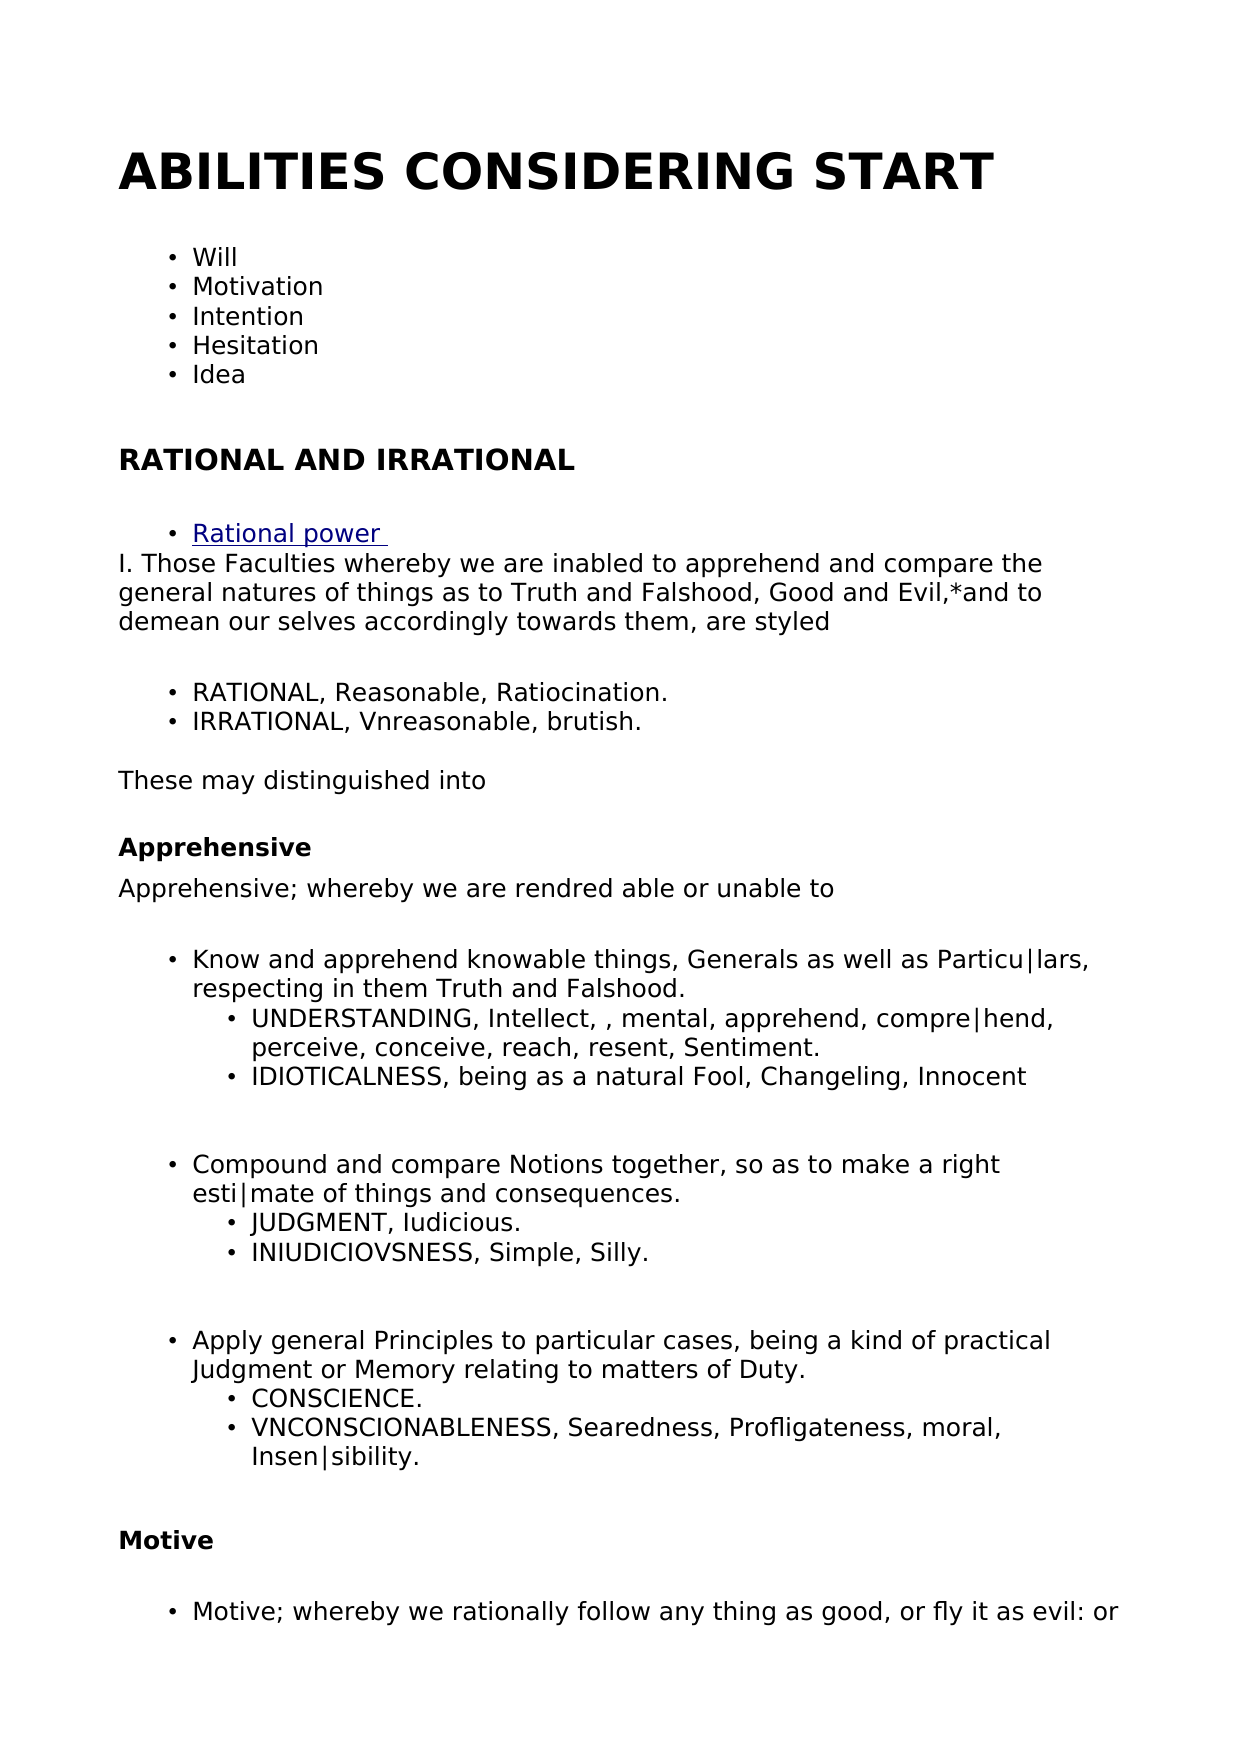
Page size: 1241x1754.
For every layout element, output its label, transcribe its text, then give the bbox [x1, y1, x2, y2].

list VNCONSCIONABLENESS, Searedness, Profligateness, moral, Insen∣sibility. [236, 1413, 1122, 1472]
list Idea [177, 360, 1122, 389]
list IRRATIONAL, Vnreasonable, brutish. [177, 707, 1122, 737]
list CONSCIENCE. [236, 1384, 1122, 1413]
list IDIOTICALNESS, being as a natural Fool, Changeling, Innocent [236, 1062, 1122, 1091]
list Apply general Principles to particular cases, being a kind of practical Judgment or Memory relating to matters of Duty. [177, 1326, 1122, 1384]
list Motive; whereby we rationally follow any thing as good, or fly it as evil: or [177, 1597, 1122, 1627]
subtitle Motive [118, 1526, 1122, 1555]
list Rational power [177, 519, 1122, 549]
text I. Those Faculties whereby we are inabled to apprehend and compare the general natures of things as to Truth and Falshood, Good and Evil,*and to demean our selves accordingly towards them, are styled [118, 549, 1122, 636]
list RATIONAL, Reasonable, Ratiocination. [177, 678, 1122, 707]
text These may distinguished into [118, 766, 1122, 795]
list Compound and compare Notions together, so as to make a right esti∣mate of things and consequences. [177, 1150, 1122, 1209]
list INIUDICIOVSNESS, Simple, Silly. [236, 1238, 1122, 1267]
list Will [177, 243, 1122, 272]
list Know and apprehend knowable things, Generals as well as Particu∣lars, respecting in them Truth and Falshood. [177, 946, 1122, 1004]
text Apprehensive; whereby we are rendred able or unable to [118, 874, 1122, 903]
subtitle RATIONAL AND IRRATIONAL [118, 444, 1122, 478]
subtitle ABILITIES CONSIDERING START [118, 143, 1122, 201]
list Intention [177, 302, 1122, 331]
subtitle Apprehensive [118, 833, 1122, 862]
list Motivation [177, 272, 1122, 302]
list UNDERSTANDING, Intellect, , mental, apprehend, compre∣hend, perceive, conceive, reach, resent, Sentiment. [236, 1004, 1122, 1062]
list JUDGMENT, Iudicious. [236, 1209, 1122, 1238]
list Hesitation [177, 331, 1122, 360]
